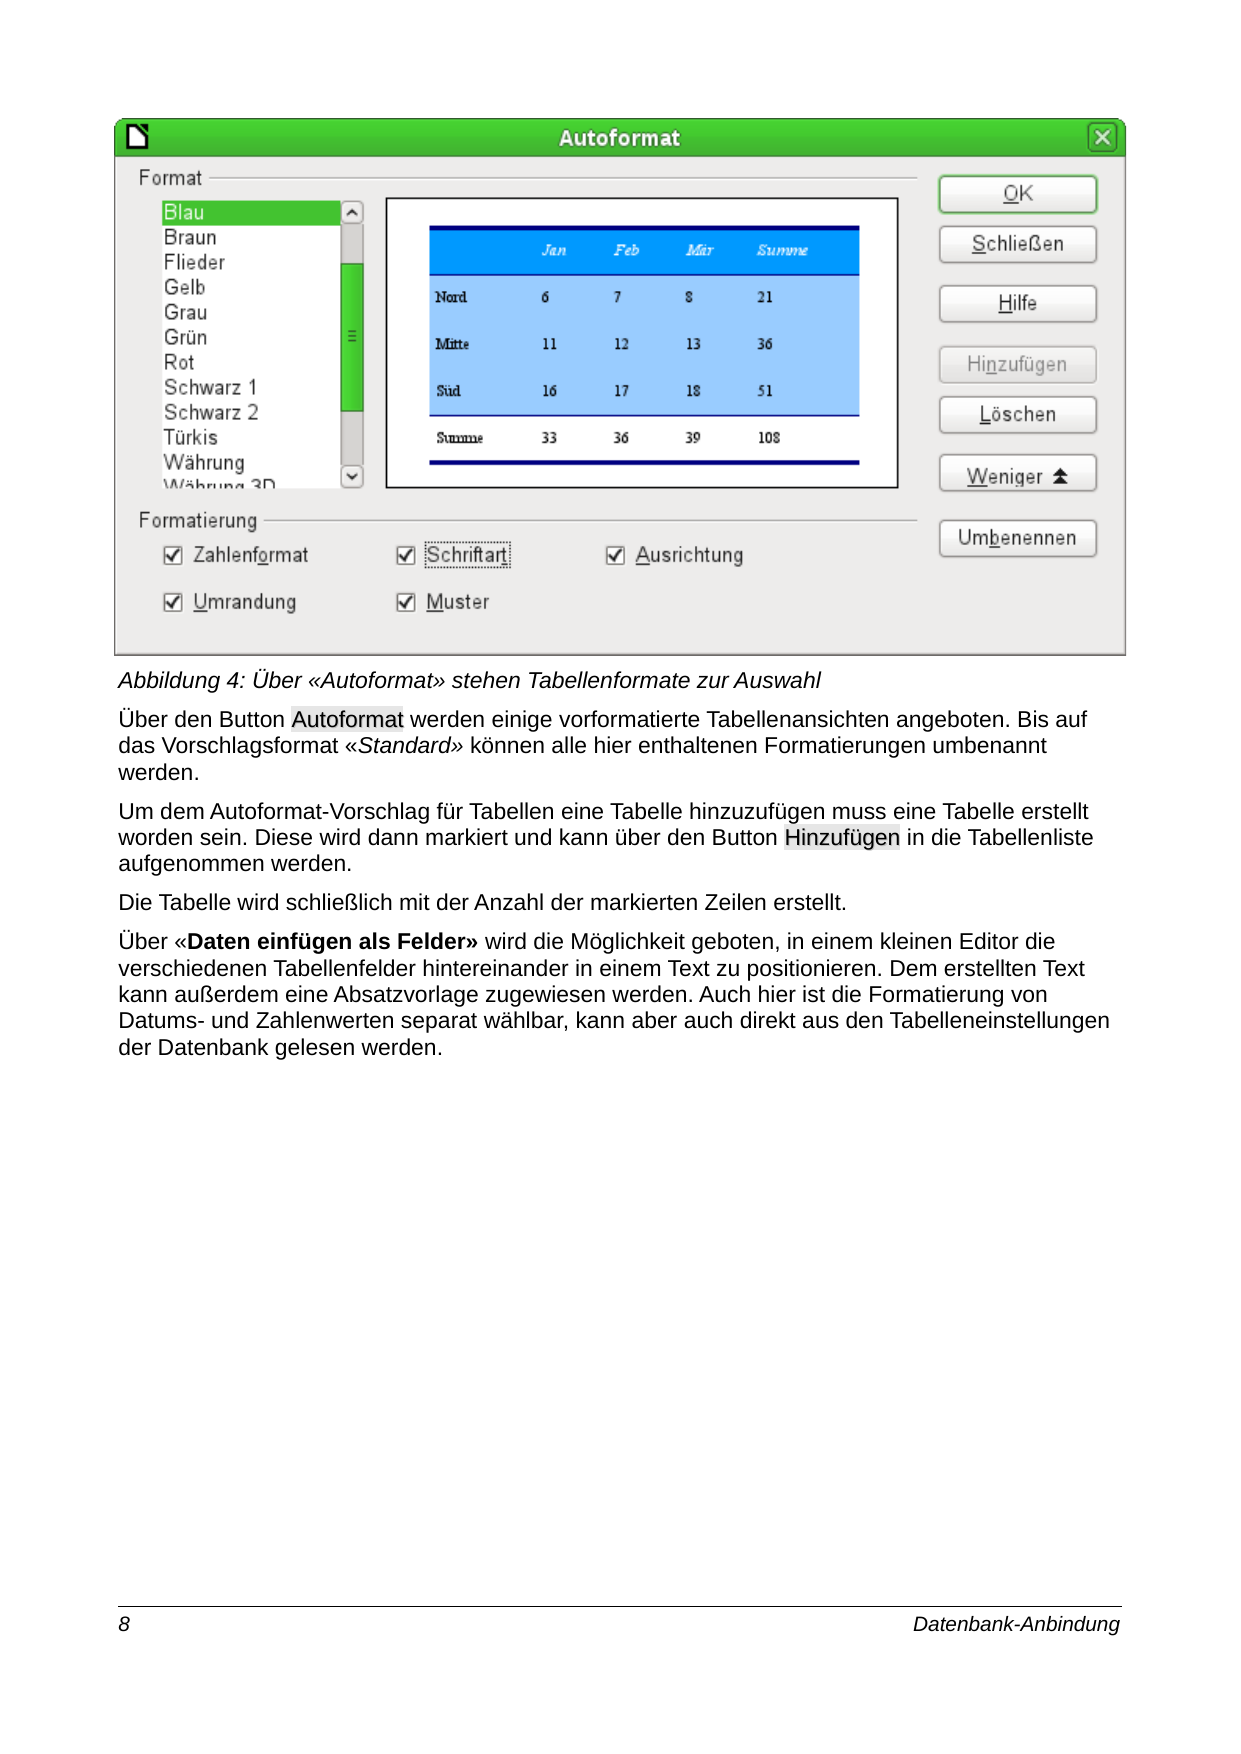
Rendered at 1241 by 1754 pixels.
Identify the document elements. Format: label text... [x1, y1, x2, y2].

text Die Tabelle wird schließlich mit der Anzahl der markierten Zeilen erstellt. [118, 889, 1122, 916]
picture [114, 118, 1127, 656]
text Über den Button Autoformat werden einige vorformatierte Tabellenansichten angeboten. Bis auf das Vorschlagsformat «Standard» können alle hier enthaltenen Formatierungen umbenannt werden. [118, 706, 1122, 785]
text Über «Daten einfügen als Felder» wird die Möglichkeit geboten, in einem kleinen Editor die verschiedenen Tabellenfelder hintereinander in einem Text zu positionieren. Dem erstellten Text kann außerdem eine Absatzvorlage zugewiesen werden. Auch hier ist die Formatierung von Datums- und Zahlenwerten separat wählbar, kann aber auch direkt aus den Tabelleneinstellungen der Datenbank gelesen werden. [118, 928, 1122, 1060]
text Um dem Autoformat-Vorschlag für Tabellen eine Tabelle hinzuzufügen muss eine Tabelle erstellt worden sein. Diese wird dann markiert und kann über den Button Hinzufügen in die Tabellenliste aufgenommen werden. [118, 798, 1122, 877]
text Abbildung 4: Über «Autoformat» stehen Tabellenformate zur Auswahl [118, 656, 1122, 694]
